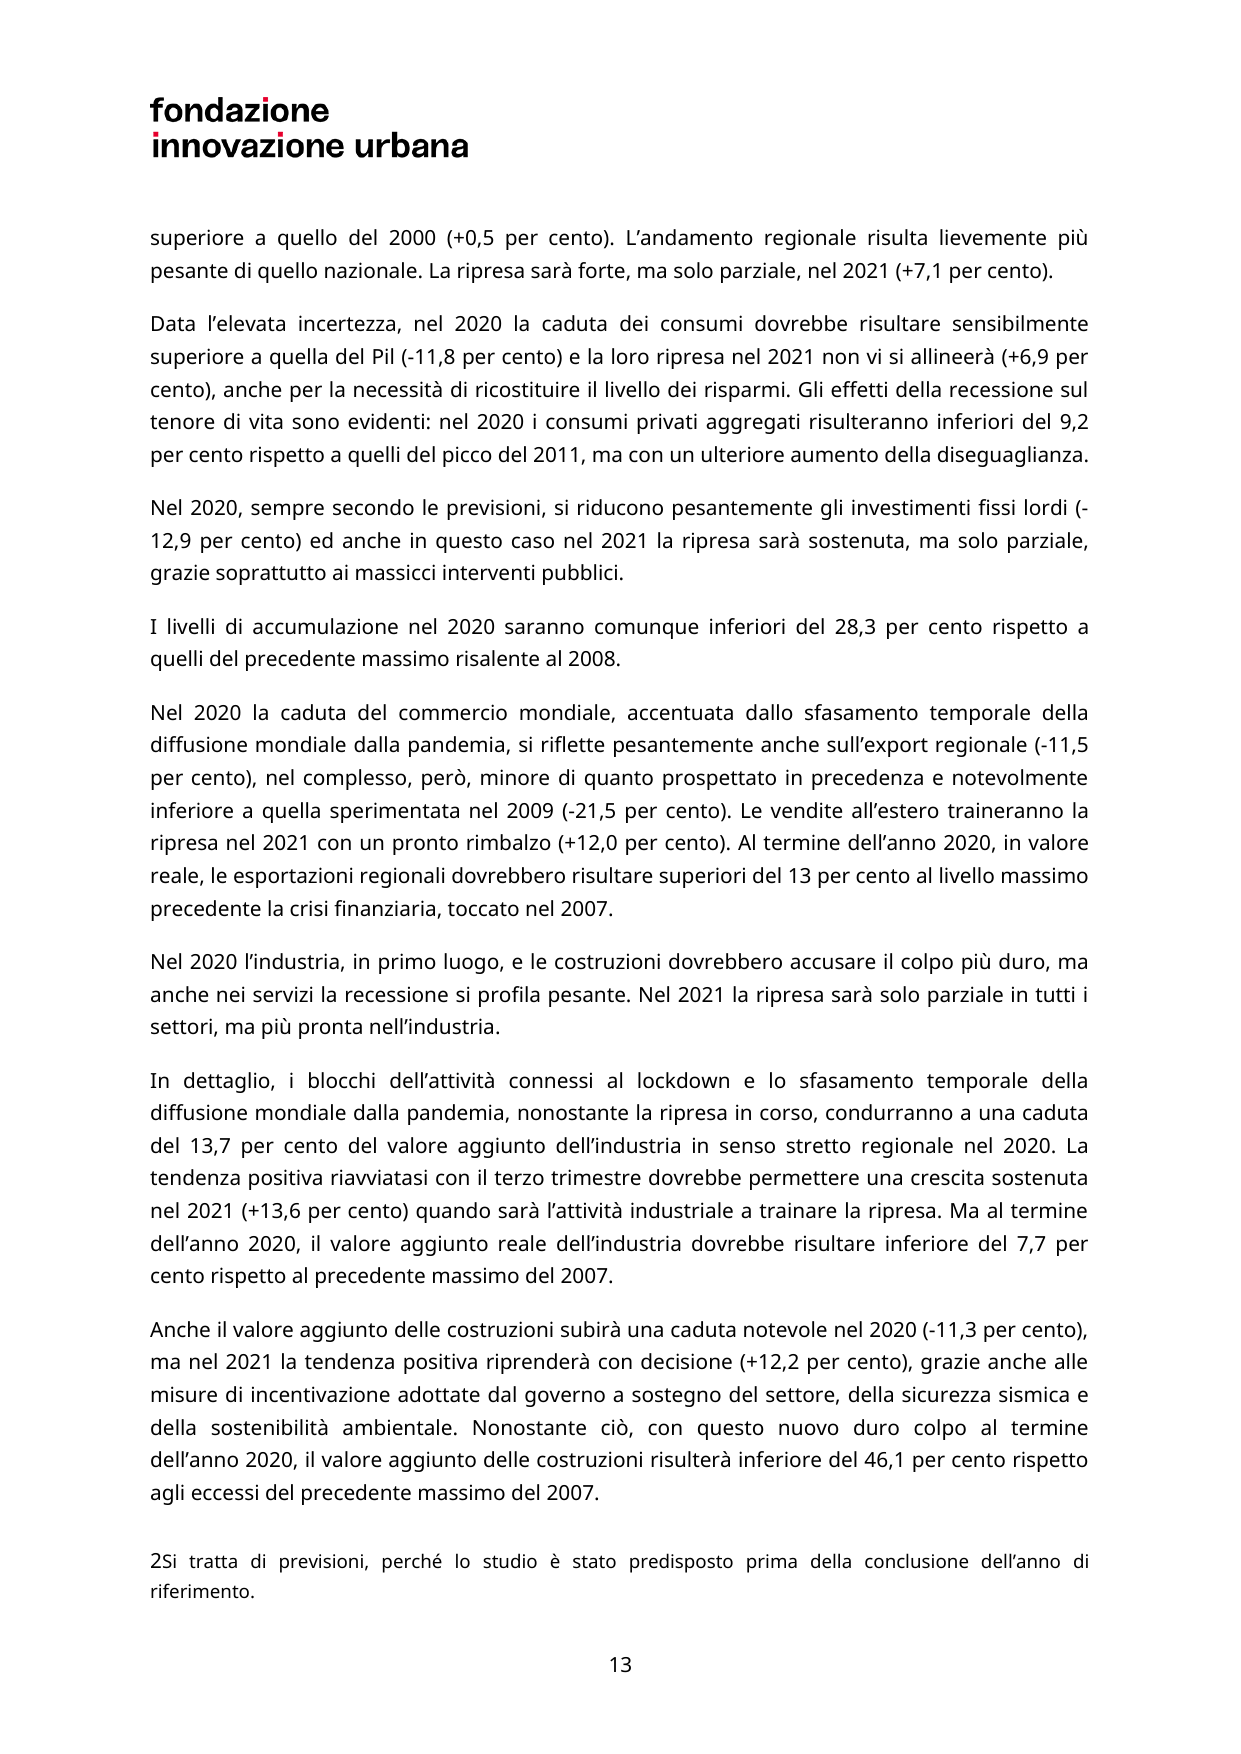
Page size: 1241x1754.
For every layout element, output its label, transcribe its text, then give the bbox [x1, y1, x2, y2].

text I livelli di accumulazione nel 2020 saranno comunque inferiori del 28,3 per cento rispetto a quelli del precedente massimo risalente al 2008. [150, 612, 1090, 673]
text Si tratta di previsioni, perché lo studio è stato predisposto prima della conclusione dell’anno di riferimento. [150, 1546, 1090, 1604]
text Nel 2020 la caduta del commercio mondiale, accentuata dallo sfasamento temporale della diffusione mondiale dalla pandemia, si riflette pesantemente anche sull’export regionale (-11,5 per cento), nel complesso, però, minore di quanto prospettato in precedenza e notevolmente inferiore a quella sperimentata nel 2009 (-21,5 per cento). Le vendite all’estero traineranno la ripresa nel 2021 con un pronto rimbalzo (+12,0 per cento). Al termine dell’anno 2020, in valore reale, le esportazioni regionali dovrebbero risultare superiori del 13 per cento al livello massimo precedente la crisi finanziaria, toccato nel 2007. [150, 698, 1090, 922]
text superiore a quello del 2000 (+0,5 per cento). L’andamento regionale risulta lievemente più pesante di quello nazionale. La ripresa sarà forte, ma solo parziale, nel 2021 (+7,1 per cento). [150, 223, 1090, 284]
text In dettaglio, i blocchi dell’attività connessi al lockdown e lo sfasamento temporale della diffusione mondiale dalla pandemia, nonostante la ripresa in corso, condurranno a una caduta del 13,7 per cento del valore aggiunto dell’industria in senso stretto regionale nel 2020. La tendenza positiva riavviatasi con il terzo trimestre dovrebbe permettere una crescita sostenuta nel 2021 (+13,6 per cento) quando sarà l’attività industriale a trainare la ripresa. Ma al termine dell’anno 2020, il valore aggiunto reale dell’industria dovrebbe risultare inferiore del 7,7 per cento rispetto al precedente massimo del 2007. [150, 1066, 1090, 1290]
text Nel 2020 l’industria, in primo luogo, e le costruzioni dovrebbero accusare il colpo più duro, ma anche nei servizi la recessione si profila pesante. Nel 2021 la ripresa sarà solo parziale in tutti i settori, ma più pronta nell’industria. [150, 947, 1090, 1041]
text Data l’elevata incertezza, nel 2020 la caduta dei consumi dovrebbe risultare sensibilmente superiore a quella del Pil (-11,8 per cento) e la loro ripresa nel 2021 non vi si allineerà (+6,9 per cento), anche per la necessità di ricostituire il livello dei risparmi. Gli effetti della recessione sul tenore di vita sono evidenti: nel 2020 i consumi privati aggregati risulteranno inferiori del 9,2 per cento rispetto a quelli del picco del 2011, ma con un ulteriore aumento della diseguaglianza. [150, 309, 1090, 468]
text Anche il valore aggiunto delle costruzioni subirà una caduta notevole nel 2020 (-11,3 per cento), ma nel 2021 la tendenza positiva riprenderà con decisione (+12,2 per cento), grazie anche alle misure di incentivazione adottate dal governo a sostegno del settore, della sicurezza sismica e della sostenibilità ambientale. Nonostante ciò, con questo nuovo duro colpo al termine dell’anno 2020, il valore aggiunto delle costruzioni risulterà inferiore del 46,1 per cento rispetto agli eccessi del precedente massimo del 2007. [150, 1315, 1090, 1506]
picture [150, 75, 1083, 175]
text Nel 2020, sempre secondo le previsioni, si riducono pesantemente gli investimenti fissi lordi (-12,9 per cento) ed anche in questo caso nel 2021 la ripresa sarà sostenuta, ma solo parziale, grazie soprattutto ai massicci interventi pubblici. [150, 493, 1090, 587]
